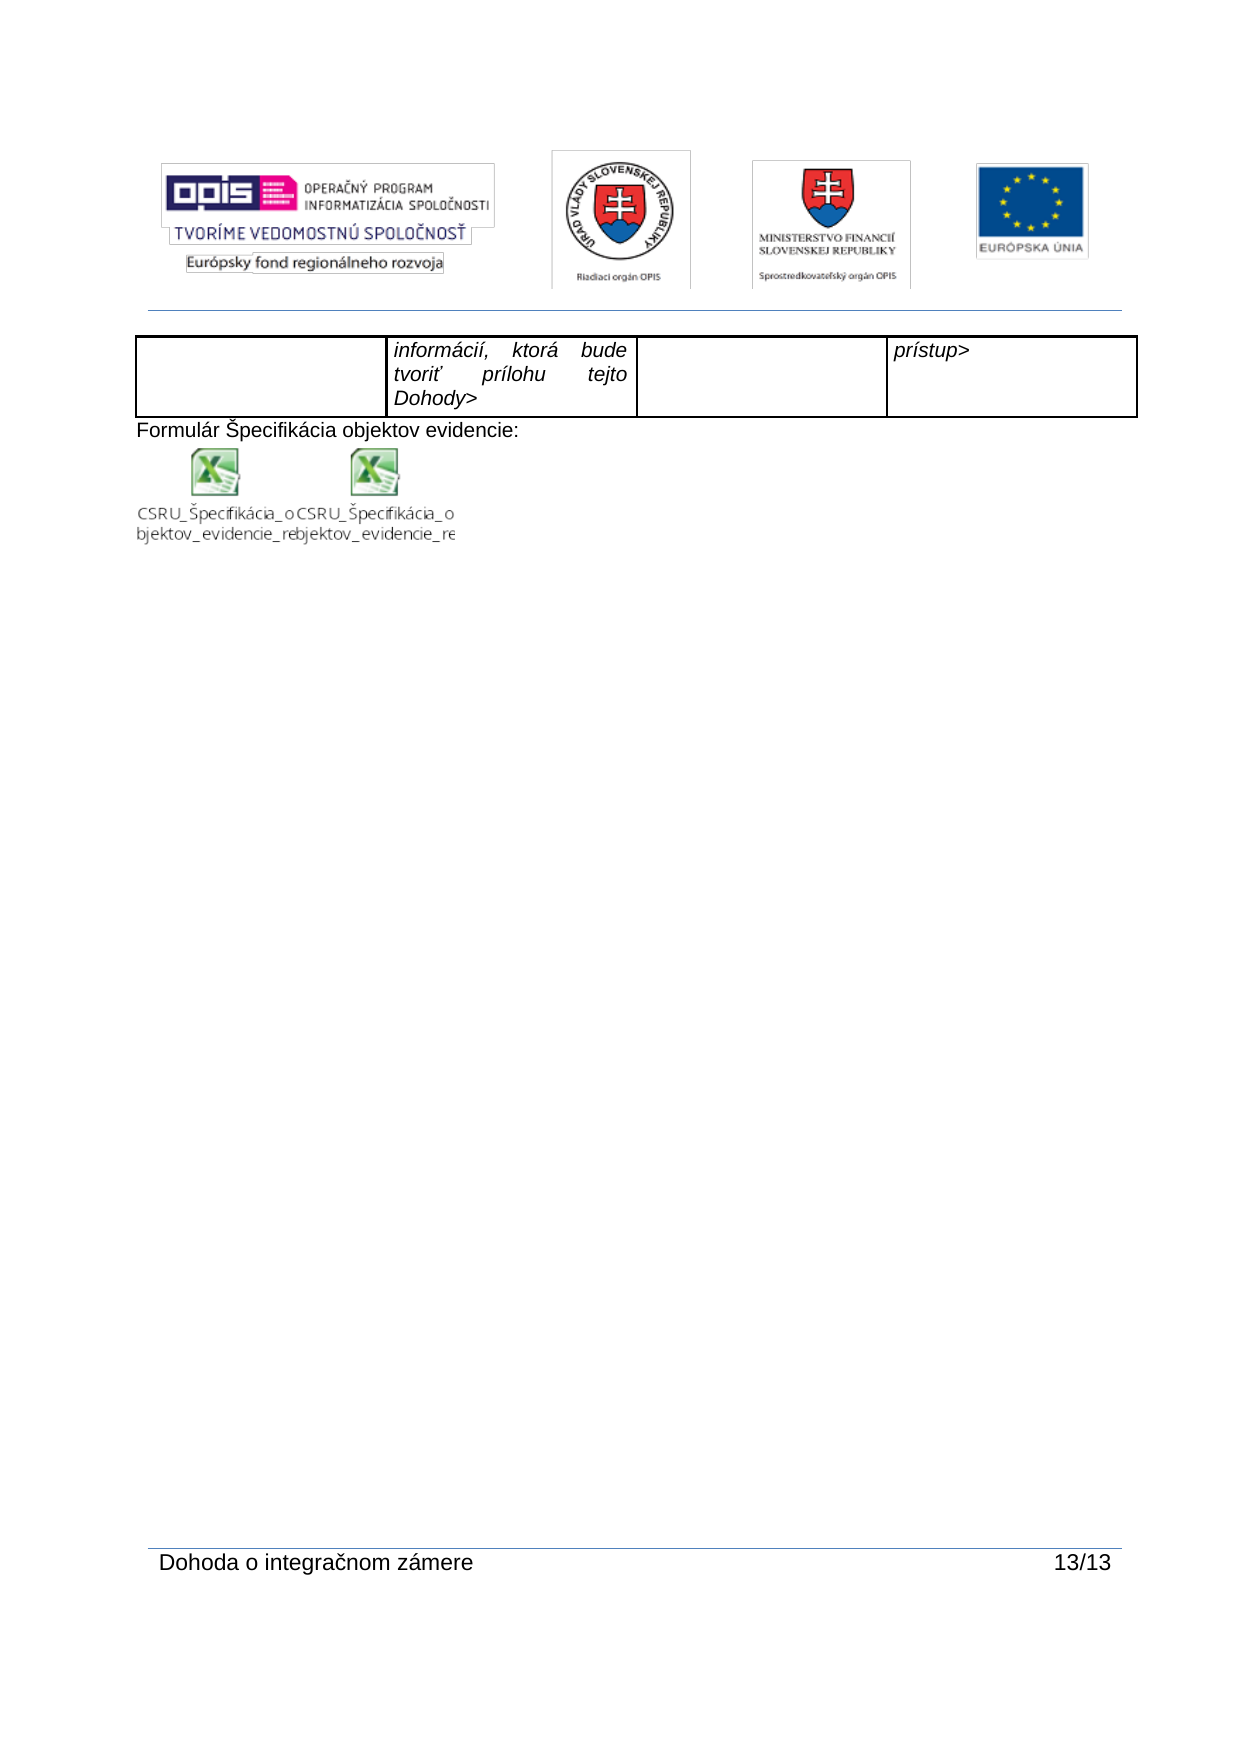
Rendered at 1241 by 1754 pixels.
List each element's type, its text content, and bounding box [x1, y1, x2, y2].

table_cell prístup> [888, 338, 1136, 416]
table_cell informácií, ktorá bude tvoriť prílohu tejto Dohody> [388, 338, 636, 416]
text Formulár Špecifikácia objektov evidencie: [136, 418, 1122, 442]
table_cell [638, 338, 886, 416]
table_cell [137, 338, 385, 416]
